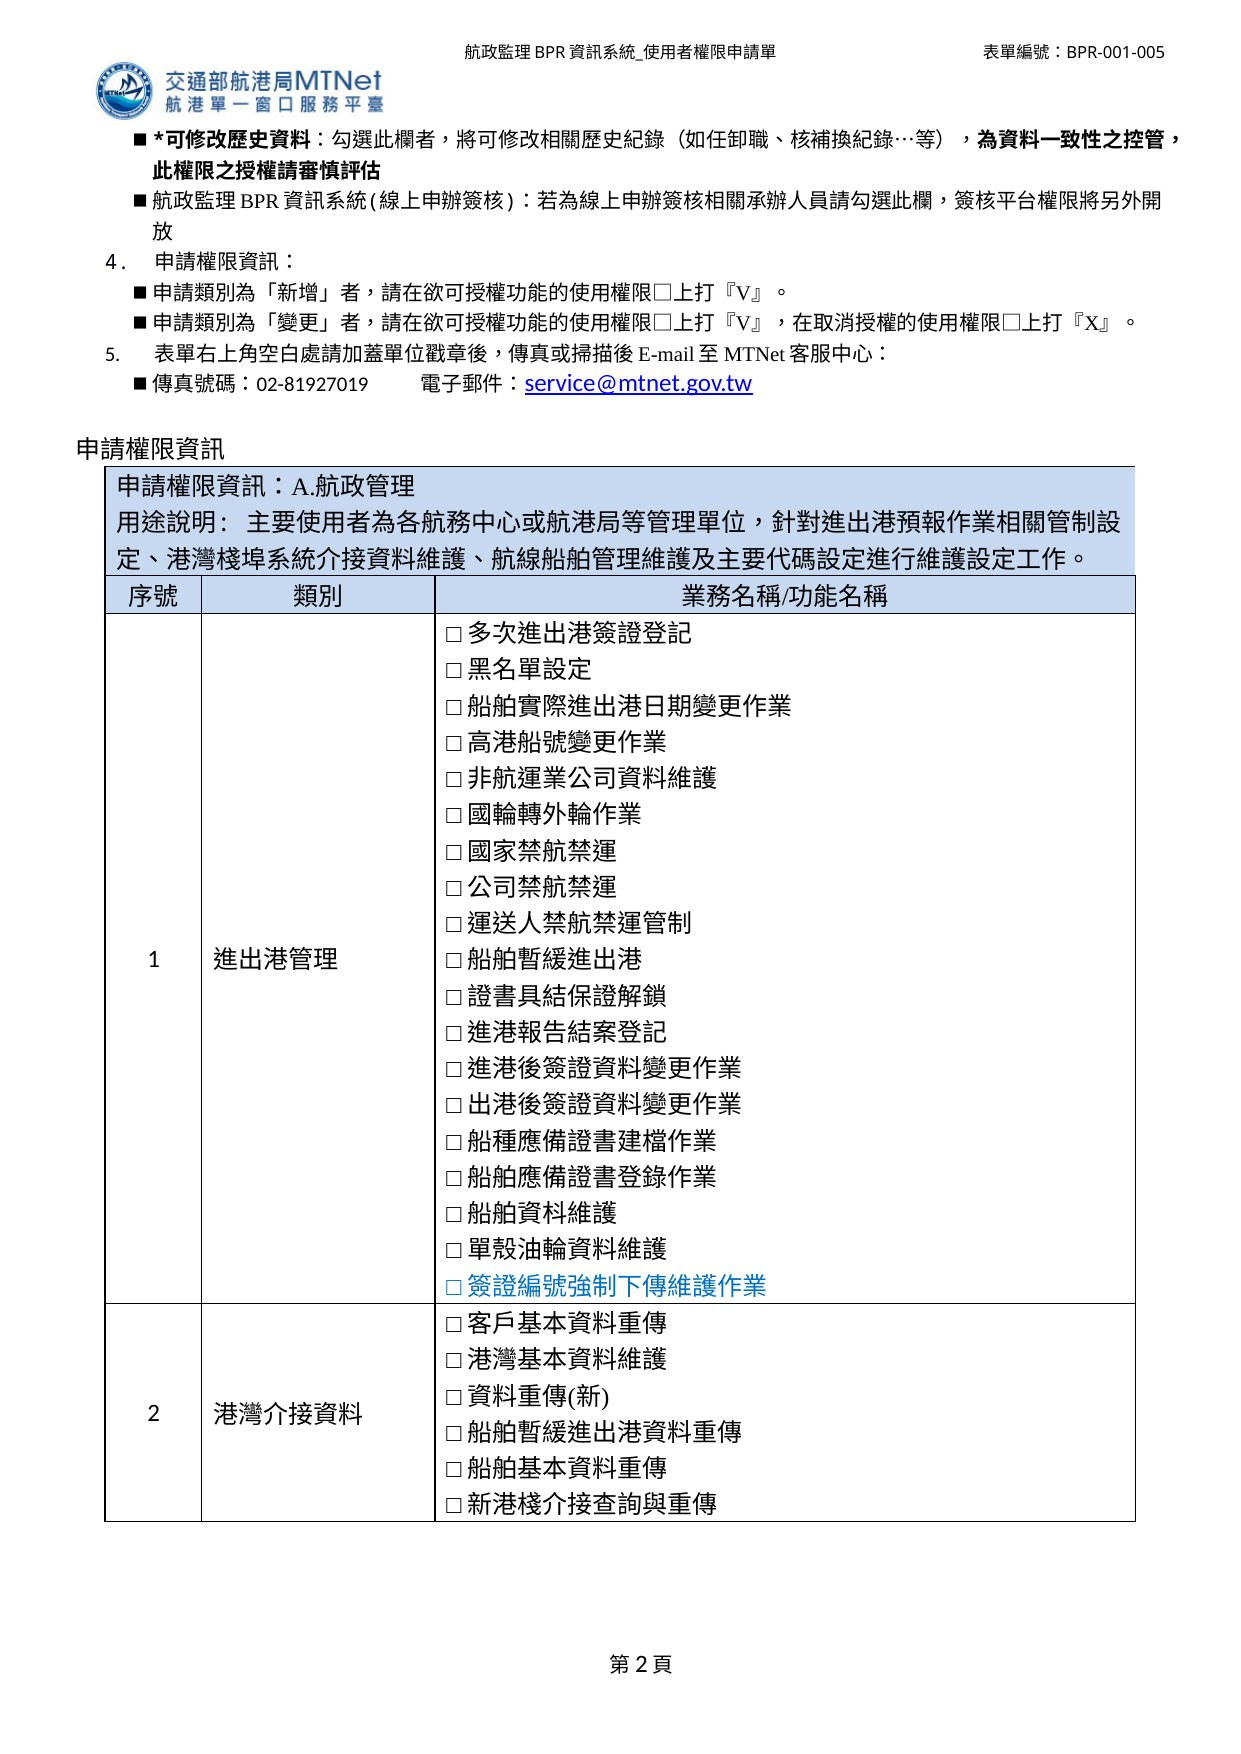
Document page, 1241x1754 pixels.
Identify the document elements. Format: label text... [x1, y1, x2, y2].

table_cell 2 [106, 1304, 201, 1521]
table_cell 業務名稱/功能名稱 [436, 576, 1135, 613]
table_header 申請權限資訊：A.航政管理 用途說明: 主要使用者為各航務中心或航港局等管理單位，針對進出港預報作業相關管制設定、港灣棧埠系統介接資料維護、航線船舶管理維護及主要代碼設定進行維護設定工作。 [106, 467, 1135, 575]
table_cell □ 多次進出港簽證登記 □ 黑名單設定 □ 船舶實際進出港日期變更作業 □ 高港船號變更作業 □ 非航運業公司資料維護 □ 國輪轉外輪作業 □ 國家禁航禁運 □ 公司禁航禁運 □ 運送人禁航禁運管制 □ 船舶暫緩進出港 □ 證書具結保證解鎖 □ 進港報告結案登記 □ 進港後簽證資料變更作業 □ 出港後簽證資料變更作業 □ 船種應備證書建檔作業 □ 船舶應備證書登錄作業 □ 船舶資枓維護 □ 單殼油輪資料維護 □ 簽證編號強制下傳維護作業 [436, 614, 1135, 1302]
list 表單右上角空白處請加蓋單位戳章後，傳真或掃描後E-mail至MTNet客服中心： [104, 337, 1165, 367]
table_cell 港灣介接資料 [202, 1304, 434, 1521]
list 航政監理BPR資訊系統(線上申辦簽核)：若為線上申辦簽核相關承辦人員請勾選此欄，簽核平台權限將另外開放 [132, 185, 1165, 245]
list 傳真號碼：02-81927019 電子郵件：service@mtnet.gov.tw [132, 367, 1165, 398]
text 申請權限資訊 [75, 429, 1165, 466]
table_cell 1 [106, 614, 201, 1302]
list 申請權限資訊： [104, 245, 1165, 276]
table_cell 序號 [106, 576, 201, 613]
list 申請類別為「新增」者，請在欲可授權功能的使用權限□上打『V』。 [132, 276, 1165, 306]
table_cell □ 客戶基本資料重傳 □ 港灣基本資料維護 □ 資料重傳(新) □ 船舶暫緩進出港資料重傳 □ 船舶基本資料重傳 □ 新港棧介接查詢與重傳 [436, 1304, 1135, 1521]
table_cell 進出港管理 [202, 614, 434, 1302]
table_cell 類別 [202, 576, 434, 613]
list 申請類別為「變更」者，請在欲可授權功能的使用權限□上打『V』，在取消授權的使用權限□上打『X』。 [132, 307, 1165, 337]
list *可修改歷史資料：勾選此欄者，將可修改相關歷史紀錄（如任卸職、核補換紀錄…等），為資料一致性之控管，此權限之授權請審慎評估 [132, 124, 1165, 184]
